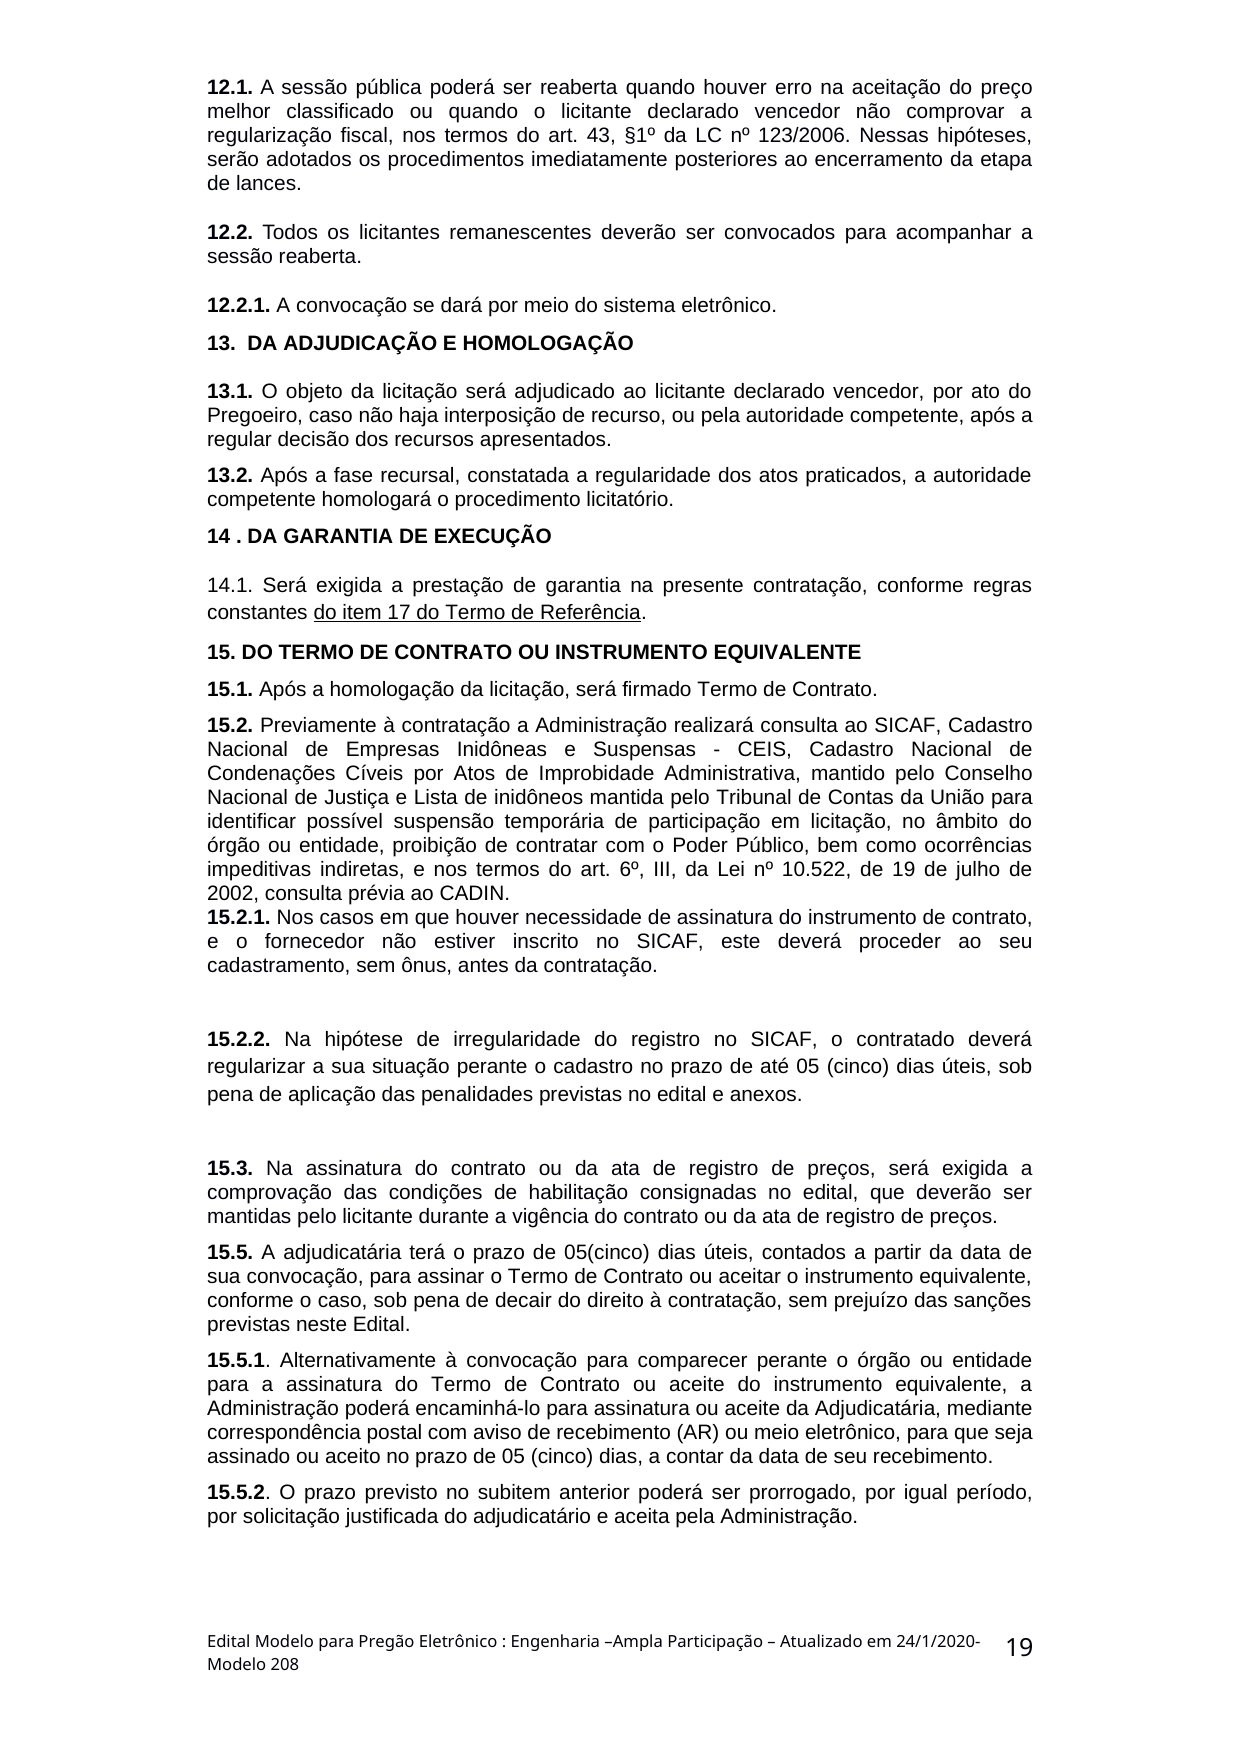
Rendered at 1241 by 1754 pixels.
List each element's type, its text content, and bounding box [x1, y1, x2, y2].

text 15.5.1. Alternativamente à convocação para comparecer perante o órgão ou entidade para a assinatura do Termo de Contrato ou aceite do instrumento equivalente, a Administração poderá encaminhá-lo para assinatura ou aceite da Adjudicatária, mediante correspondência postal com aviso de recebimento (AR) ou meio eletrônico, para que seja assinado ou aceito no prazo de 05 (cinco) dias, a contar da data de seu recebimento. [207, 1348, 1033, 1468]
text 15.5. A adjudicatária terá o prazo de 05(cinco) dias úteis, contados a partir da data de sua convocação, para assinar o Termo de Contrato ou aceitar o instrumento equivalente, conforme o caso, sob pena de decair do direito à contratação, sem prejuízo das sanções previstas neste Edital. [207, 1240, 1033, 1336]
text 15.5.2. O prazo previsto no subitem anterior poderá ser prorrogado, por igual período, por solicitação justificada do adjudicatário e aceita pela Administração. [207, 1480, 1033, 1528]
text 15.3. Na assinatura do contrato ou da ata de registro de preços, será exigida a comprovação das condições de habilitação consignadas no edital, que deverão ser mantidas pelo licitante durante a vigência do contrato ou da ata de registro de preços. [207, 1156, 1033, 1227]
text 14 . DA GARANTIA DE EXECUÇÃO [207, 524, 1033, 548]
subtitle 12.2. Todos os licitantes remanescentes deverão ser convocados para acompanhar a sessão reaberta. [207, 219, 1033, 267]
text 14.1. Será exigida a prestação de garantia na presente contratação, conforme regras constantes do item 17 do Termo de Referência. [207, 573, 1033, 624]
text 13. DA ADJUDICAÇÃO E HOMOLOGAÇÃO [207, 330, 1035, 354]
text 15.1. Após a homologação da licitação, será firmado Termo de Contrato. [207, 677, 1033, 701]
text 13.2. Após a fase recursal, constatada a regularidade dos atos praticados, a autoridade competente homologará o procedimento licitatório. [207, 463, 1033, 511]
text 15. DO TERMO DE CONTRATO OU INSTRUMENTO EQUIVALENTE [207, 640, 1033, 664]
subtitle 12.1. A sessão pública poderá ser reaberta quando houver erro na aceitação do preço melhor classificado ou quando o licitante declarado vencedor não comprovar a regularização fiscal, nos termos do art. 43, §1º da LC nº 123/2006. Nessas hipóteses, serão adotados os procedimentos imediatamente posteriores ao encerramento da etapa de lances. [207, 75, 1033, 195]
text 15.2.1. Nos casos em que houver necessidade de assinatura do instrumento de contrato, e o fornecedor não estiver inscrito no SICAF, este deverá proceder ao seu cadastramento, sem ônus, antes da contratação. [207, 904, 1033, 976]
subtitle 15.2.2. Na hipótese de irregularidade do registro no SICAF, o contratado deverá regularizar a sua situação perante o cadastro no prazo de até 05 (cinco) dias úteis, sob pena de aplicação das penalidades previstas no edital e anexos. [207, 1026, 1033, 1105]
text 15.2. Previamente à contratação a Administração realizará consulta ao SICAF, Cadastro Nacional de Empresas Inidôneas e Suspensas - CEIS, Cadastro Nacional de Condenações Cíveis por Atos de Improbidade Administrativa, mantido pelo Conselho Nacional de Justiça e Lista de inidôneos mantida pelo Tribunal de Contas da União para identificar possível suspensão temporária de participação em licitação, no âmbito do órgão ou entidade, proibição de contratar com o Poder Público, bem como ocorrências impeditivas indiretas, e nos termos do art. 6º, III, da Lei nº 10.522, de 19 de julho de 2002, consulta prévia ao CADIN. [207, 713, 1033, 904]
text 13.1. O objeto da licitação será adjudicado ao licitante declarado vencedor, por ato do Pregoeiro, caso não haja interposição de recurso, ou pela autoridade competente, após a regular decisão dos recursos apresentados. [207, 379, 1033, 451]
text 12.2.1. A convocação se dará por meio do sistema eletrônico. [207, 292, 1033, 316]
